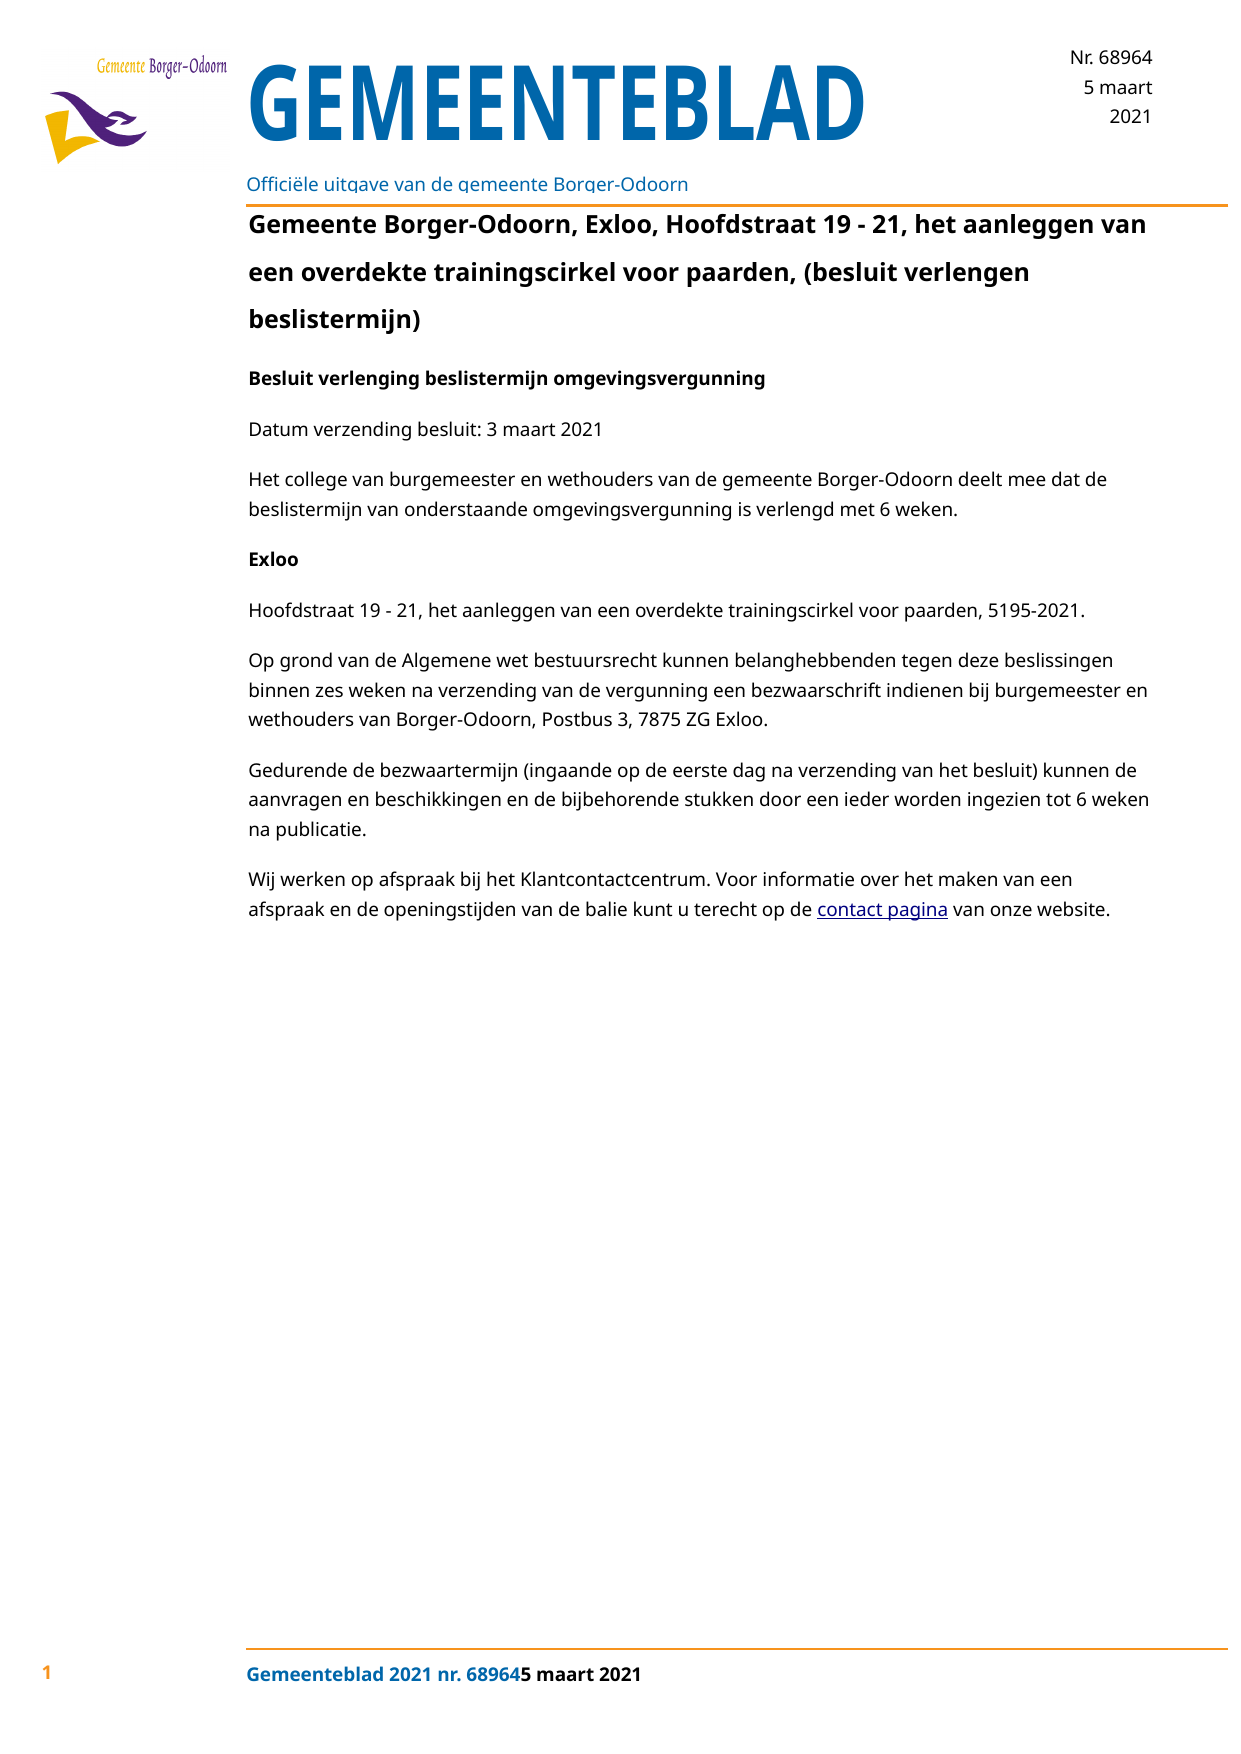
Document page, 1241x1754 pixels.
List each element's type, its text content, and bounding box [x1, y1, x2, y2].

text Hoofdstraat 19 - 21, het aanleggen van een overdekte trainingscirkel voor paarden, 5195-2021. [248, 597, 1152, 622]
text Exloo [248, 546, 1152, 572]
text Wij werken op afspraak bij het Klantcontactcentrum. Voor informatie over het maken van een afspraak en de openingstijden van de balie kunt u terecht op de contact pagina van onze website. [248, 866, 1152, 922]
text Gemeente Borger-Odoorn, Exloo, Hoofdstraat 19 - 21, het aanleggen van een overdekte trainingscirkel voor paarden, (besluit verlengen beslistermijn) [248, 207, 1152, 336]
text Gedurende de bezwaartermijn (ingaande op de eerste dag na verzending van het besluit) kunnen de aanvragen en beschikkingen en de bijbehorende stukken door een ieder worden ingezien tot 6 weken na publicatie. [248, 757, 1152, 842]
text Datum verzending besluit: 3 maart 2021 [248, 416, 1152, 442]
text Het college van burgemeester en wethouders van de gemeente Borger-Odoorn deelt mee dat de beslistermijn van onderstaande omgevingsvergunning is verlengd met 6 weken. [248, 466, 1152, 522]
picture [41, 47, 231, 172]
text Op grond van de Algemene wet bestuursrecht kunnen belanghebbenden tegen deze beslissingen binnen zes weken na verzending van de vergunning een bezwaarschrift indienen bij burgemeester en wethouders van Borger-Odoorn, Postbus 3, 7875 ZG Exloo. [248, 647, 1152, 732]
text Besluit verlenging beslistermijn omgevingsvergunning [248, 366, 1152, 391]
